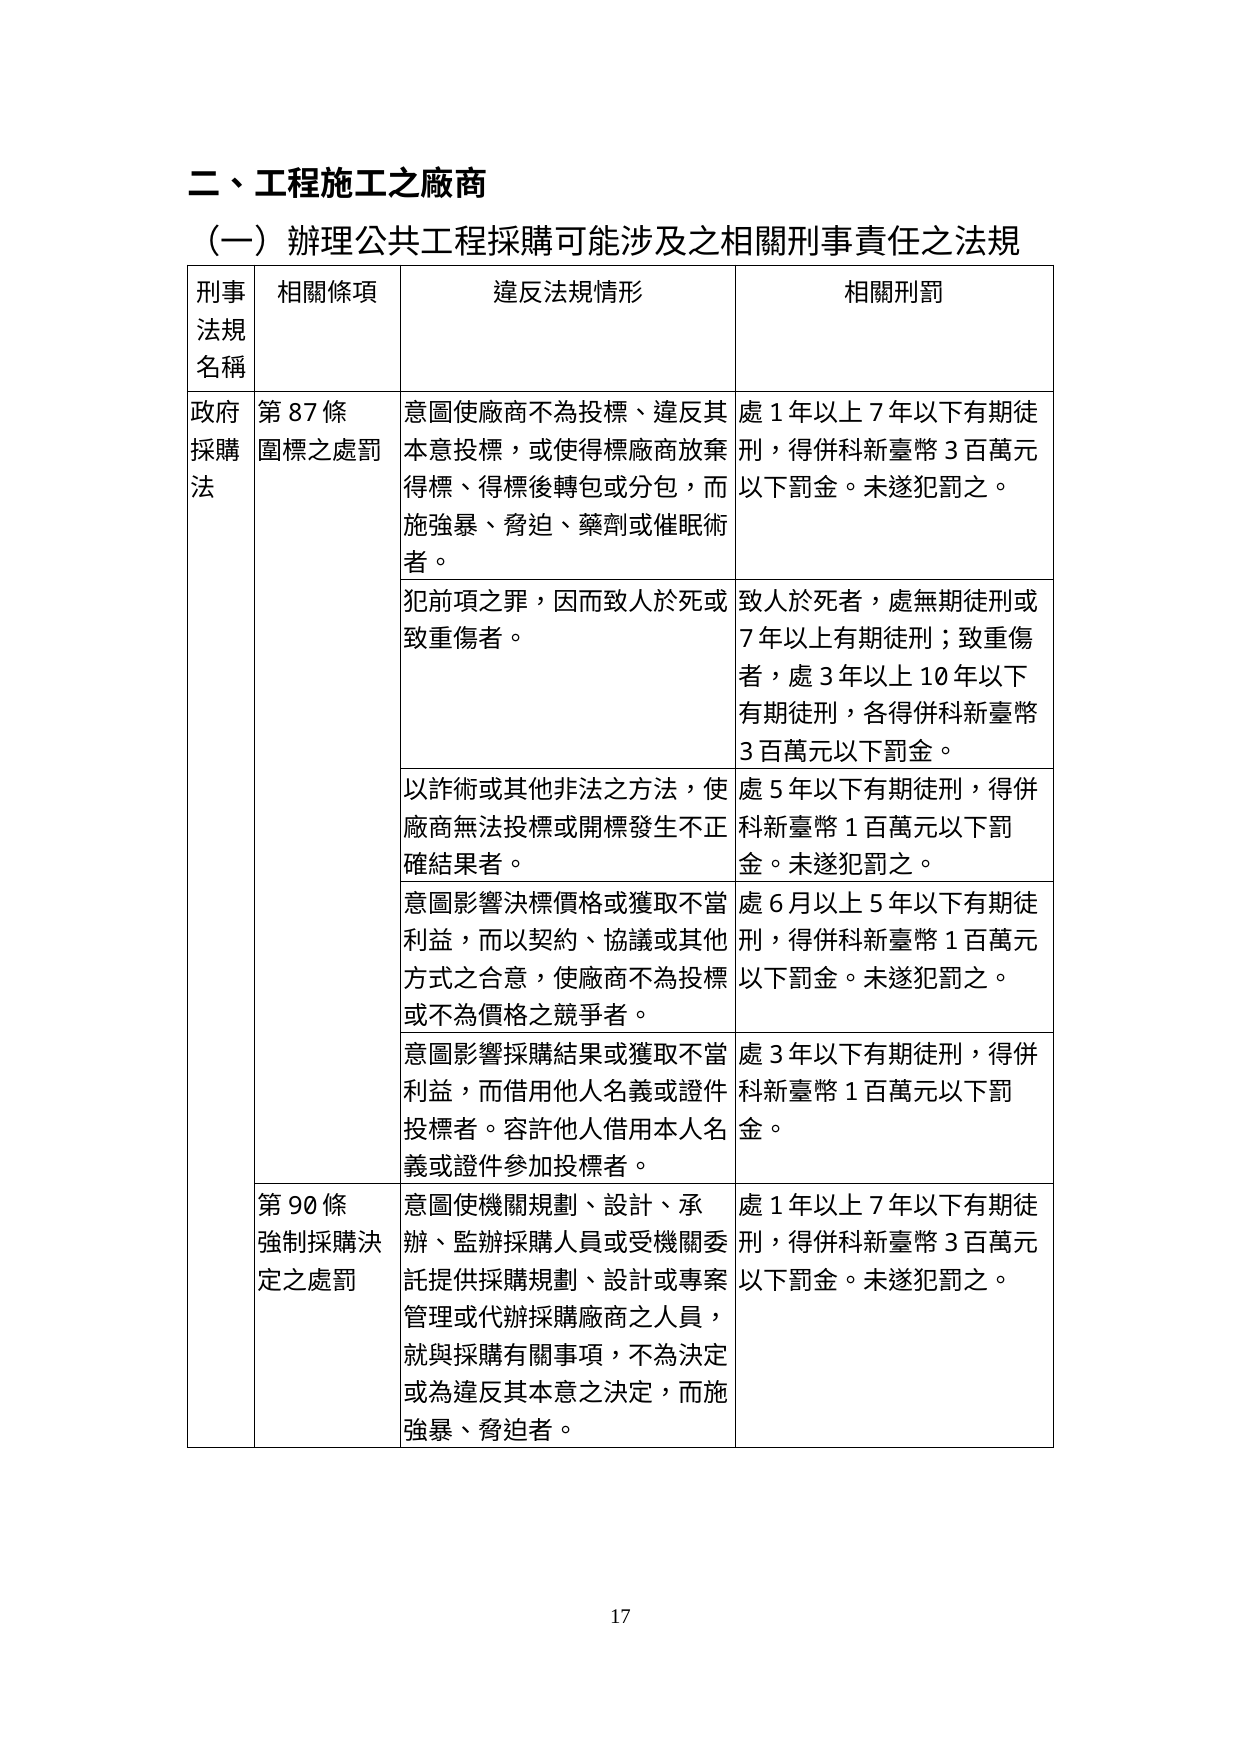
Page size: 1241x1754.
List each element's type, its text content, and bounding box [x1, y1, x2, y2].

table_cell 處6月以上5年以下有期徒刑，得併科新臺幣1百萬元以下罰金。未遂犯罰之。 [736, 882, 1053, 1032]
table_header 刑事法規名稱 [188, 266, 254, 391]
table_cell 處1年以上7年以下有期徒刑，得併科新臺幣3百萬元以下罰金。未遂犯罰之。 [736, 392, 1053, 579]
table_cell 意圖影響決標價格或獲取不當利益，而以契約、協議或其他方式之合意，使廠商不為投標或不為價格之競爭者。 [401, 882, 735, 1032]
text 二、工程施工之廠商 [187, 150, 1053, 207]
table_cell 意圖影響採購結果或獲取不當利益，而借用他人名義或證件投標者。容許他人借用本人名義或證件參加投標者。 [401, 1033, 735, 1183]
table_header 違反法規情形 [401, 266, 735, 391]
table_cell 犯前項之罪，因而致人於死或致重傷者。 [401, 580, 735, 768]
table_cell 意圖使機關規劃、設計、承辦、監辦採購人員或受機關委託提供採購規劃、設計或專案管理或代辦採購廠商之人員，就與採購有關事項，不為決定或為違反其本意之決定，而施強暴、脅迫者。 [401, 1184, 735, 1447]
text （一）辦理公共工程採購可能涉及之相關刑事責任之法規 [187, 207, 1053, 264]
table_header 相關刑罰 [736, 266, 1053, 391]
table_header 相關條項 [255, 266, 400, 391]
table_cell 政府採購法 [188, 392, 254, 1447]
table_cell 致人於死者，處無期徒刑或7年以上有期徒刑；致重傷者，處3年以上10年以下有期徒刑，各得併科新臺幣3百萬元以下罰金。 [736, 580, 1053, 768]
table_cell 處3年以下有期徒刑，得併科新臺幣1百萬元以下罰金。 [736, 1033, 1053, 1183]
table_cell 以詐術或其他非法之方法，使廠商無法投標或開標發生不正確結果者。 [401, 769, 735, 881]
table_cell 意圖使廠商不為投標、違反其本意投標，或使得標廠商放棄得標、得標後轉包或分包，而施強暴、脅迫、藥劑或催眠術者。 [401, 392, 735, 579]
table_cell 處5年以下有期徒刑，得併科新臺幣1百萬元以下罰金。未遂犯罰之。 [736, 769, 1053, 881]
table_cell 第87條 圍標之處罰 [255, 392, 400, 1183]
table_cell 第90條 強制採購決定之處罰 [255, 1184, 400, 1447]
table_cell 處1年以上7年以下有期徒刑，得併科新臺幣3百萬元以下罰金。未遂犯罰之。 [736, 1184, 1053, 1447]
